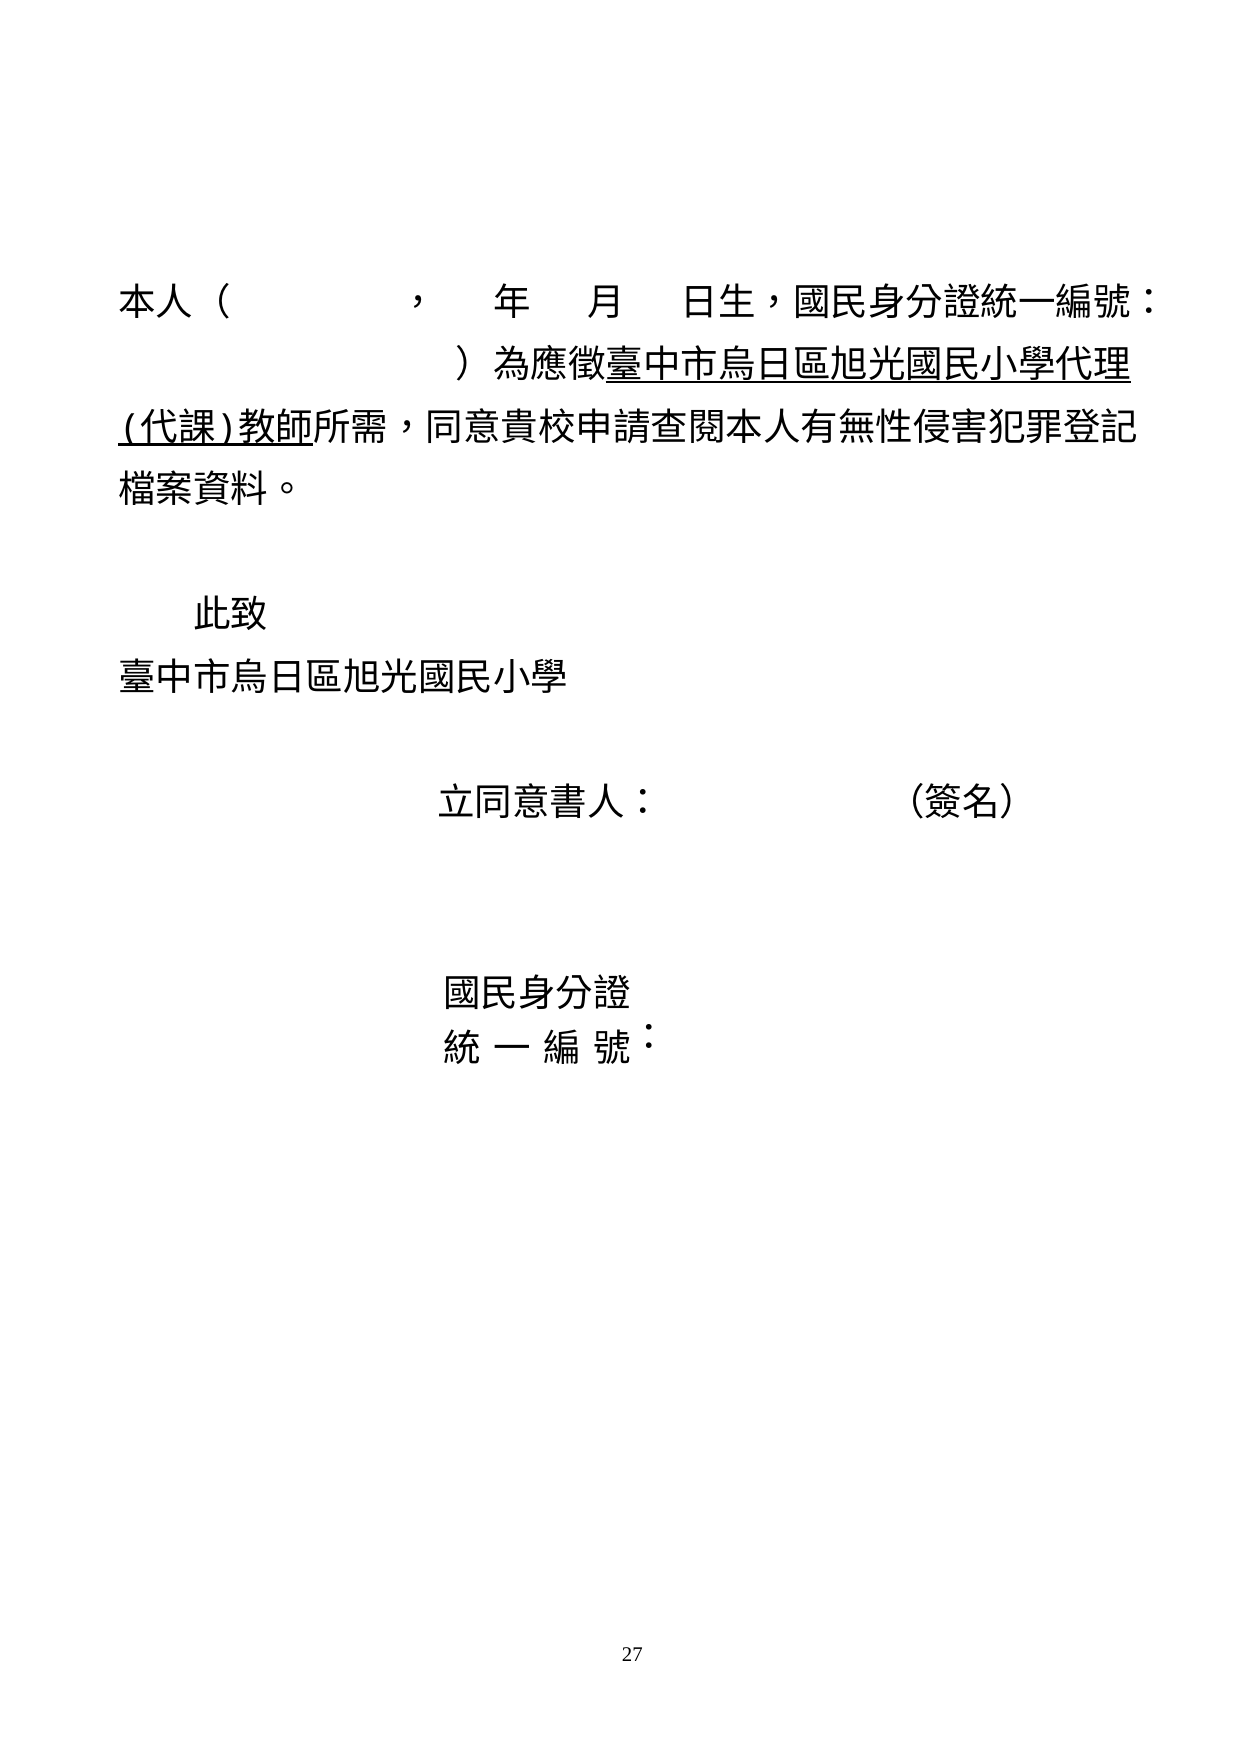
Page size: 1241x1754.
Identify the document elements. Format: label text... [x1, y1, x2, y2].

text 國民身分證統一編號： [118, 944, 1146, 1069]
text 臺中市烏日區旭光國民小學 [118, 632, 1146, 694]
text 本人（ ， 年 月 日生，國民身分證統一編號： ）為應徵臺中市烏日區旭光國民小學代理(代課)教師所需，同意貴校申請查閱本人有無性侵害犯罪登記檔案資料。 [118, 257, 1146, 507]
text 此致 [118, 569, 1146, 632]
text 立同意書人： （簽名） [118, 757, 1146, 819]
